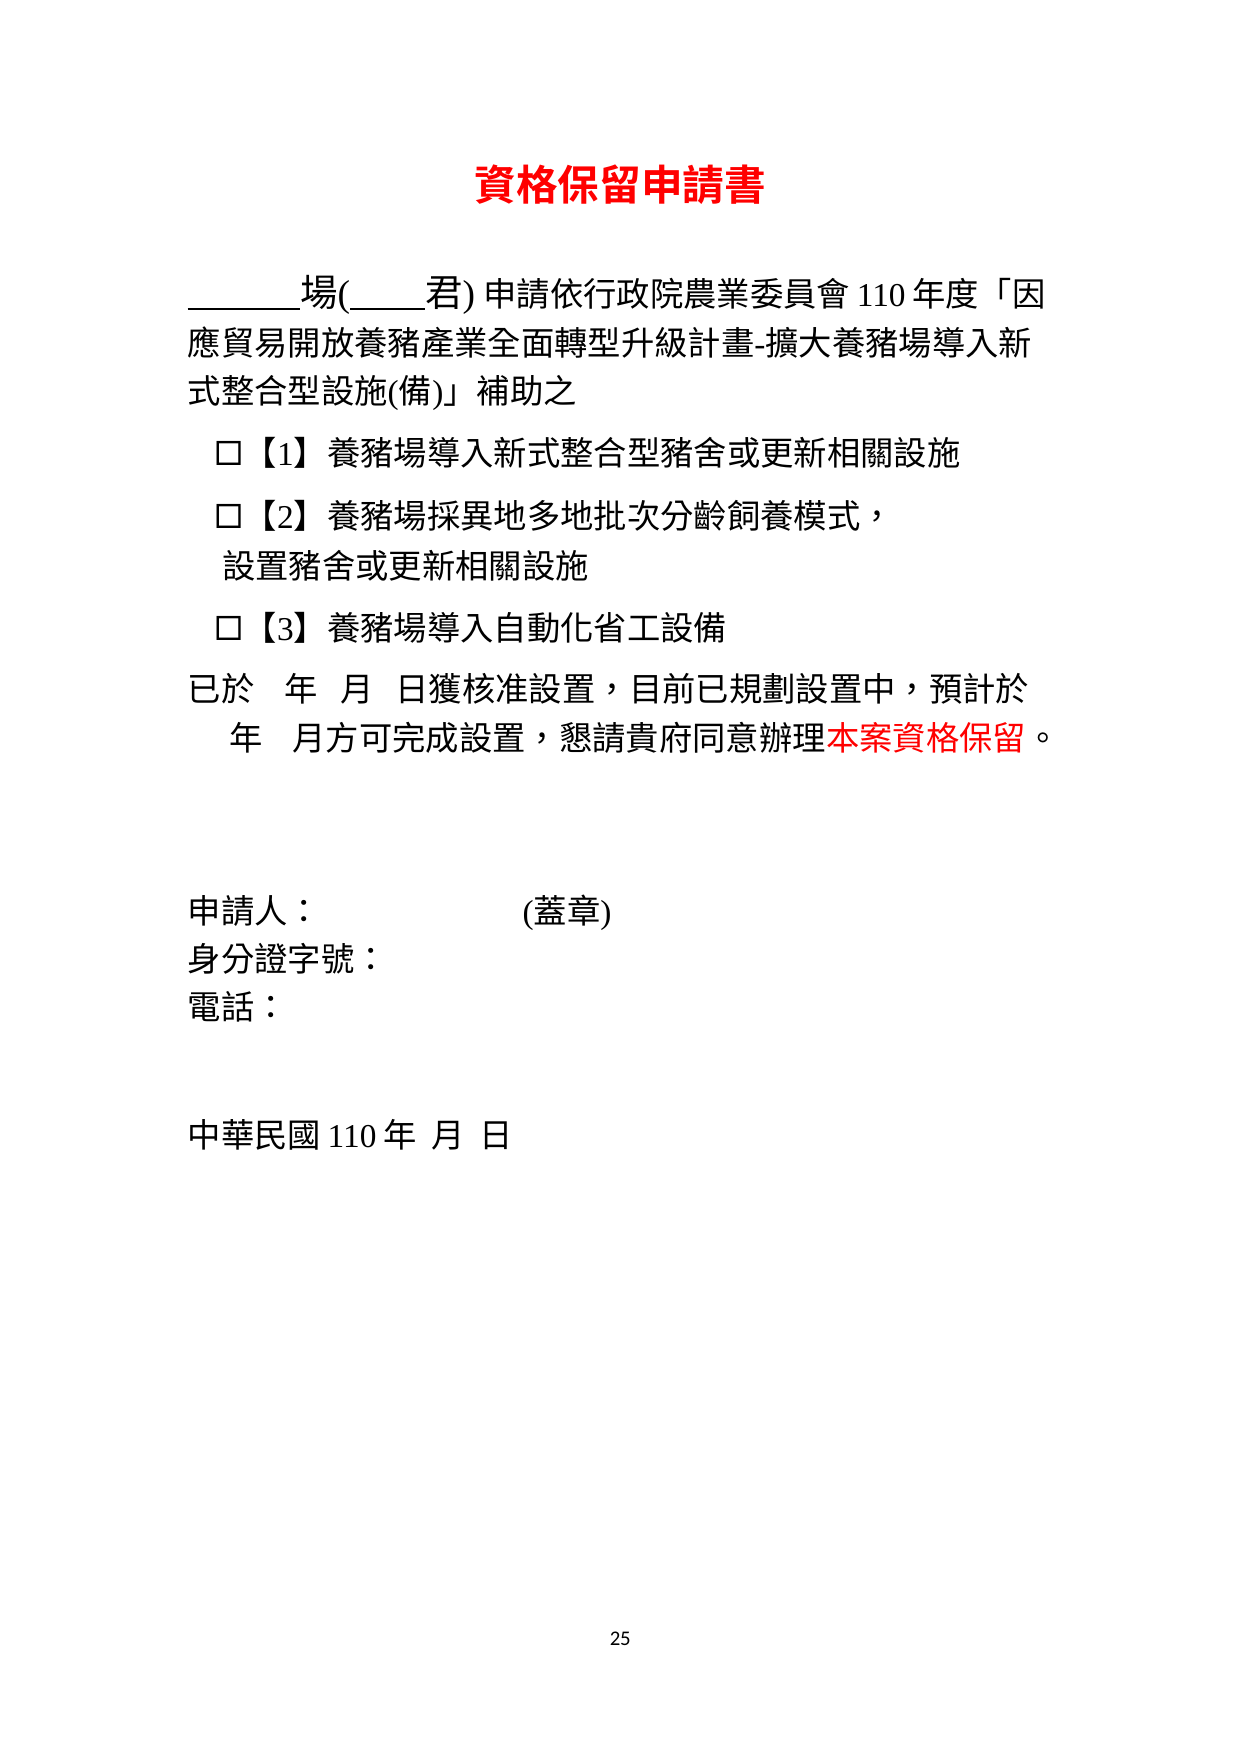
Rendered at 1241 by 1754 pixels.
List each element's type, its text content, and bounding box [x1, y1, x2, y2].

text 已於 年 月 日獲核准設置，目前已規劃設置中，預計於 [187, 663, 1053, 711]
text 中華民國110年 月 日 [187, 1109, 1053, 1157]
text 電話： [187, 981, 1053, 1029]
text 身分證字號： [187, 933, 1053, 981]
text 【1】養豬場導入新式整合型豬舍或更新相關設施 [114, 426, 1053, 476]
text 申請人： (蓋章) [187, 884, 1053, 933]
text 年 月方可完成設置，懇請貴府同意辦理本案資格保留。 [187, 711, 1053, 760]
text 場( 君) 申請依行政院農業委員會110年度「因應貿易開放養豬產業全面轉型升級計畫-擴大養豬場導入新式整合型設施(備)」補助之 [187, 262, 1053, 413]
text 【2】養豬場採異地多地批次分齡飼養模式， 設置豬舍或更新相關設施 [114, 488, 1053, 588]
text 資格保留申請書 [187, 150, 1053, 212]
text 【3】養豬場導入自動化省工設備 [114, 601, 1053, 651]
